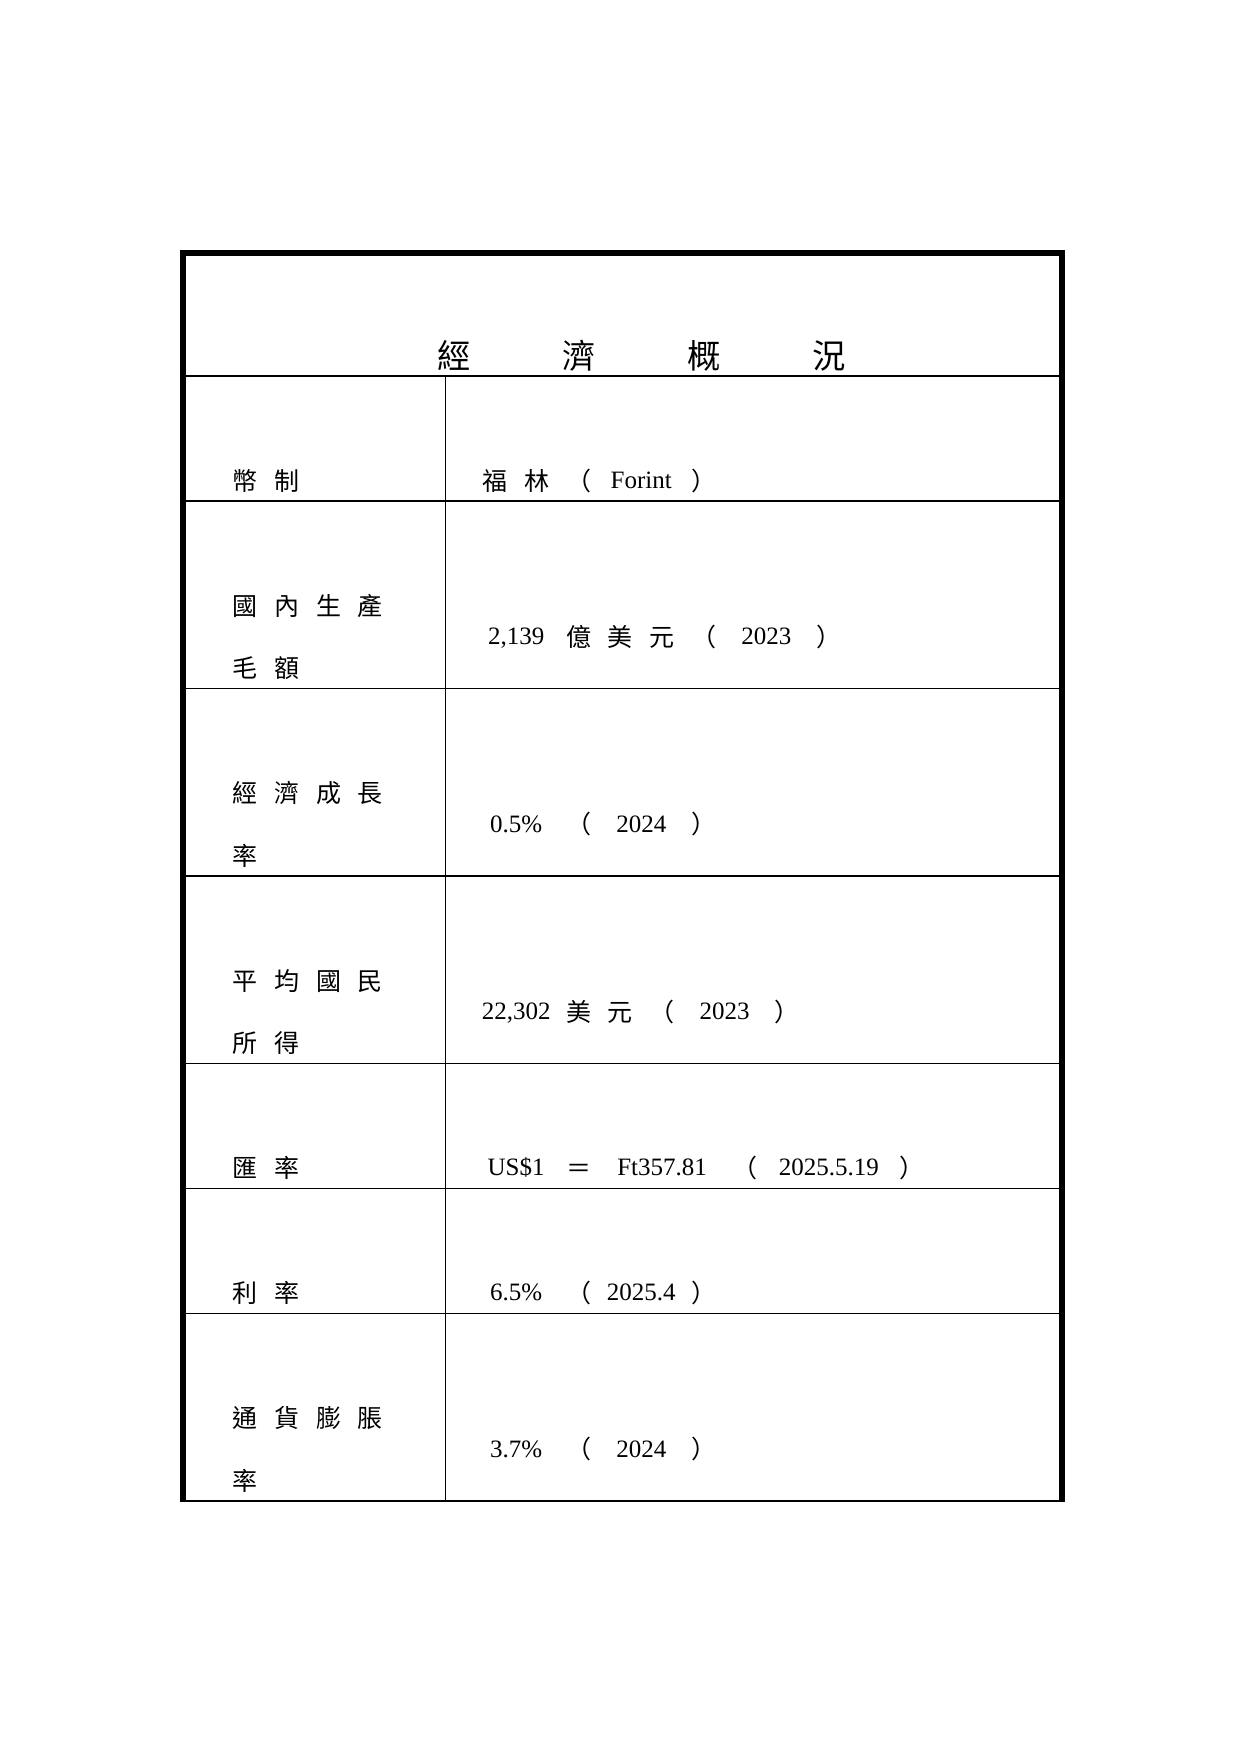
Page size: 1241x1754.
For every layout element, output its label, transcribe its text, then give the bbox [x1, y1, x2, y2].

table_cell 幣制 [186, 377, 445, 500]
table_cell 22,302美元（2023） [446, 877, 1059, 1063]
table_cell 0.5%（2024） [446, 689, 1059, 875]
table_cell 2,139億美元（2023） [446, 502, 1059, 688]
table_cell 平均國民所得 [186, 877, 445, 1063]
table_cell 經濟成長率 [186, 689, 445, 875]
table_cell 通貨膨脹率 [186, 1314, 445, 1500]
table_cell 3.7%（2024） [446, 1314, 1059, 1500]
table_cell 利率 [186, 1189, 445, 1313]
table_cell 福林（Forint） [446, 377, 1059, 500]
table_cell 6.5%（2025.4） [446, 1189, 1059, 1313]
table_cell 國內生產毛額 [186, 502, 445, 688]
table_cell US$1＝Ft357.81（2025.5.19） [446, 1064, 1059, 1188]
table_header 經 濟 概 況 [186, 256, 1059, 375]
table_cell 匯率 [186, 1064, 445, 1188]
